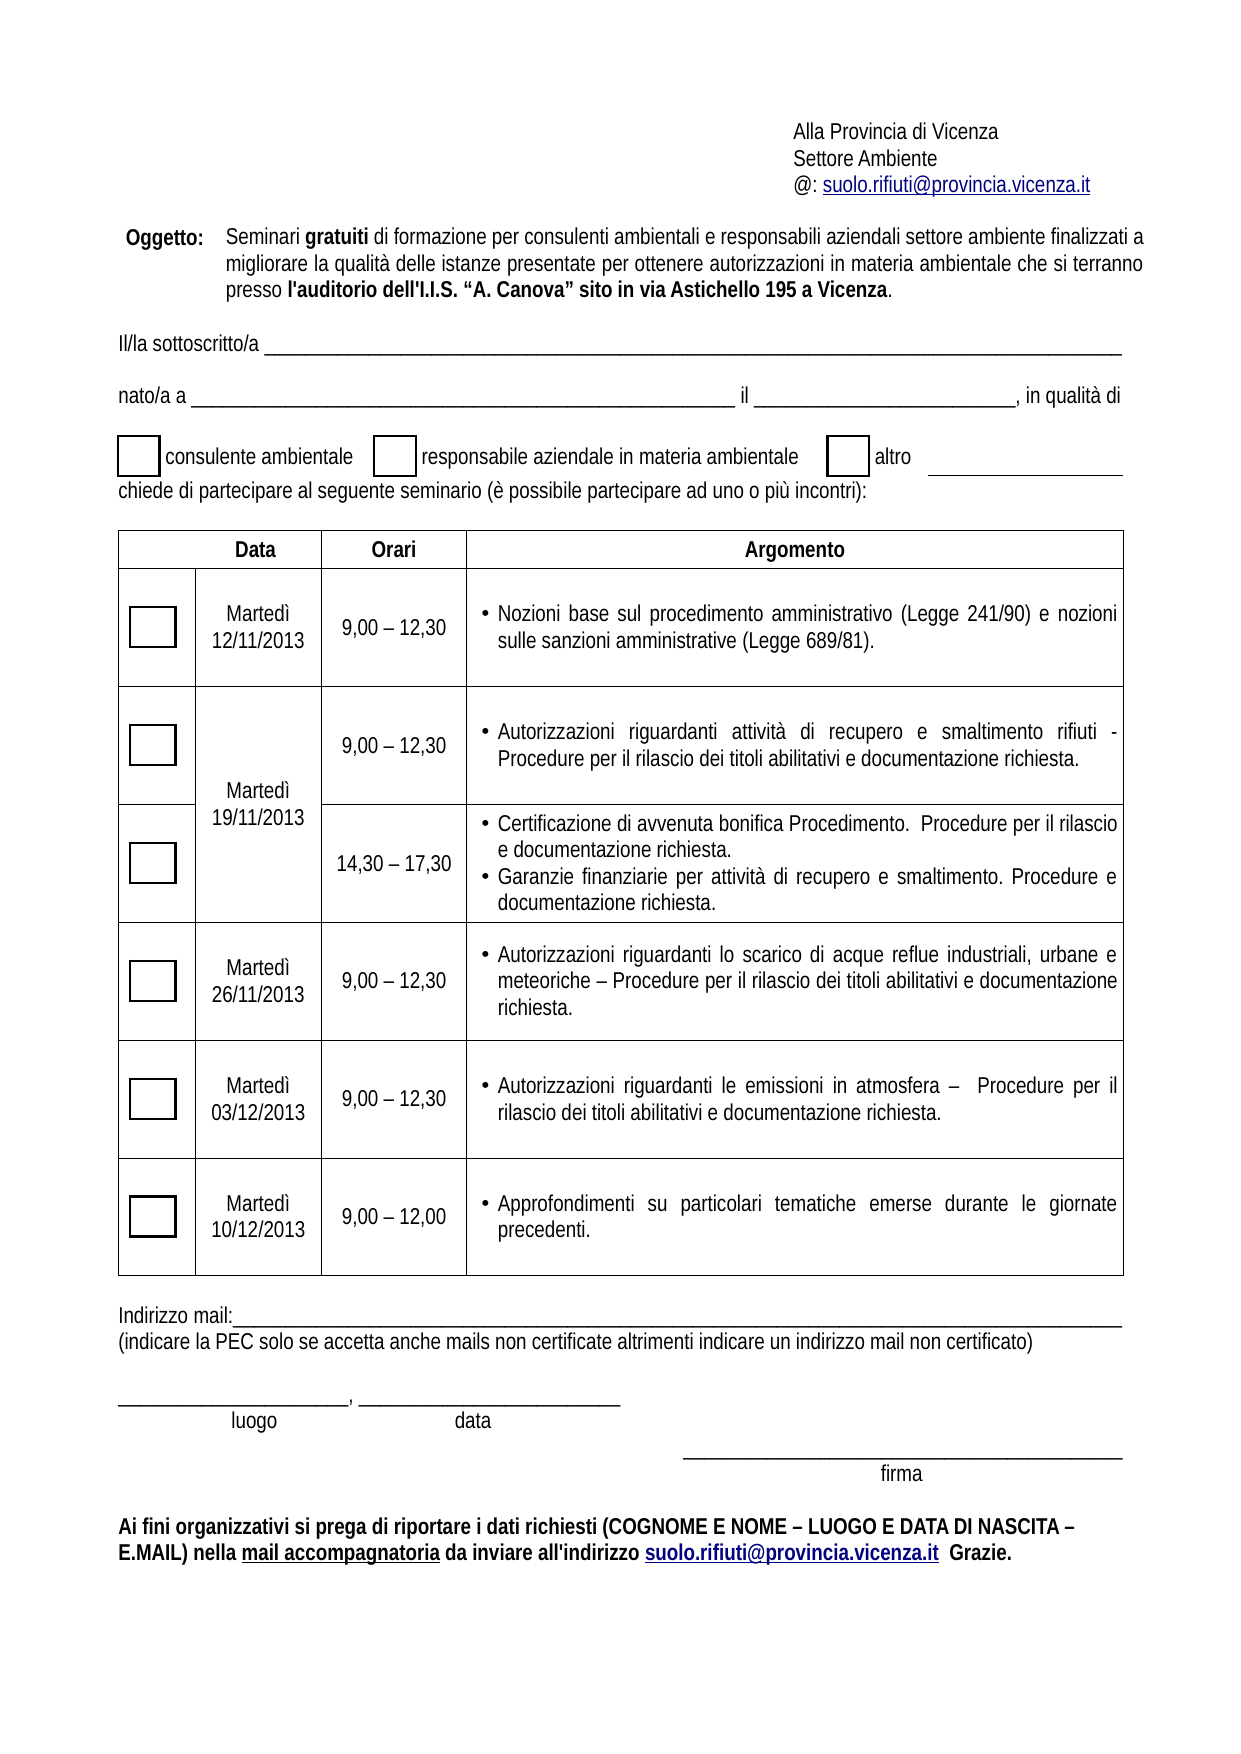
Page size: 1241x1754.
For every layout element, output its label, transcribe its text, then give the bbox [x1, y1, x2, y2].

table_cell [130, 766, 175, 804]
table_cell Martedì 26/11/2013 [196, 923, 321, 1039]
table_cell [119, 569, 130, 606]
table_cell [130, 1041, 175, 1077]
table_header [829, 437, 868, 475]
table_cell Certificazione di avvenuta bonifica Procedimento. Procedure per il rilascio e documentazione richiesta. Garanzie finanziarie per attività di recupero e smaltimento. Procedure e documentazione richiesta. [467, 805, 1123, 922]
table_cell [130, 923, 175, 959]
table_header Data [195, 531, 321, 568]
table_cell [130, 1159, 175, 1195]
text Alla Provincia di Vicenza [793, 118, 1122, 144]
text @: suolo.rifiuti@provincia.vicenza.it [793, 171, 1122, 197]
table_header [175, 531, 195, 568]
table_cell [175, 646, 195, 686]
table_cell [175, 923, 195, 1039]
table_cell [119, 646, 130, 686]
table_header Seminari gratuiti di formazione per consulenti ambientali e responsabili aziendali settore ambiente finalizzati a migliorare la qualità delle istanze presentate per ottenere autorizzazioni in materia ambientale che si terranno presso l'auditorio dell'I.I.S. “A. Canova” sito in via Astichello 195 a Vicenza. [217, 224, 1152, 303]
table_cell [131, 1198, 174, 1235]
table_cell [119, 1235, 130, 1275]
table_cell [130, 569, 175, 606]
table_cell [119, 1078, 129, 1117]
text chiede di partecipare al seguente seminario (è possibile partecipare ad uno o più incontri): [118, 477, 1122, 503]
text nato/a a ____________________________________________________ il _________________________, in qualità di [118, 382, 1122, 409]
table_cell [119, 842, 129, 882]
table_cell [131, 1080, 174, 1117]
table_cell [130, 1120, 175, 1157]
table_header Oggetto: [118, 224, 217, 303]
table_cell Martedì 19/11/2013 [196, 687, 321, 922]
table_cell Martedì 03/12/2013 [196, 1041, 321, 1157]
table_cell 9,00 – 12,00 [322, 1159, 466, 1275]
table_cell [119, 724, 129, 764]
text Ai fini organizzativi si prega di riportare i dati richiesti (COGNOME E NOME – LUOGO E DATA DI NASCITA – E.MAIL) nella mail accompagnatoria da inviare all'indirizzo suolo.rifiuti@provincia.vicenza.it Grazie. [118, 1513, 1122, 1565]
text firma [118, 1460, 1122, 1486]
table_cell [131, 726, 174, 764]
table_cell [131, 962, 174, 999]
table_cell Autorizzazioni riguardanti lo scarico di acque reflue industriali, urbane e meteoriche – Procedure per il rilascio dei titoli abilitativi e documentazione richiesta. [467, 923, 1123, 1039]
table_header [928, 435, 1123, 475]
table_cell [130, 687, 175, 724]
text luogo data [118, 1407, 1122, 1433]
table_cell Martedì 12/11/2013 [196, 569, 321, 686]
table_header [130, 531, 175, 568]
table_cell [175, 687, 195, 804]
table_cell 9,00 – 12,30 [322, 569, 466, 686]
table_cell [119, 923, 130, 959]
table_cell [119, 1000, 130, 1039]
table_cell 9,00 – 12,30 [322, 923, 466, 1039]
text (indicare la PEC solo se accetta anche mails non certificate altrimenti indicare un indirizzo mail non certificato) [118, 1328, 1122, 1354]
table_cell 14,30 – 17,30 [322, 805, 466, 922]
table_cell Approfondimenti su particolari tematiche emerse durante le giornate precedenti. [467, 1159, 1123, 1275]
table_cell Nozioni base sul procedimento amministrativo (Legge 241/90) e nozioni sulle sanzioni amministrative (Legge 689/81). [467, 569, 1123, 686]
table_header altro [870, 435, 927, 475]
table_cell Autorizzazioni riguardanti attività di recupero e smaltimento rifiuti - Procedure per il rilascio dei titoli abilitativi e documentazione richiesta. [467, 687, 1123, 804]
table_cell [119, 764, 130, 804]
table_cell [119, 1195, 129, 1235]
table_header [375, 437, 415, 475]
table_header responsabile aziendale in materia ambientale [417, 435, 826, 475]
table_cell Autorizzazioni riguardanti le emissioni in atmosfera – Procedure per il rilascio dei titoli abilitativi e documentazione richiesta. [467, 1041, 1123, 1157]
table_cell [131, 844, 174, 882]
table_cell [130, 1002, 175, 1039]
table_cell [175, 805, 195, 922]
table_cell [119, 1041, 130, 1077]
table_cell [119, 882, 130, 922]
text __________________________________________ [118, 1433, 1122, 1460]
table_cell [119, 1118, 130, 1157]
text Il/la sottoscritto/a __________________________________________________________________________________ [118, 329, 1122, 356]
table_cell [175, 1159, 195, 1275]
table_cell [130, 648, 175, 686]
table_cell [131, 608, 174, 646]
table_cell 9,00 – 12,30 [322, 1041, 466, 1157]
table_cell [130, 884, 175, 922]
text ______________________, _________________________ [118, 1381, 1122, 1407]
table_header Orari [322, 531, 466, 568]
table_cell [175, 569, 195, 646]
table_header [119, 531, 130, 568]
table_cell [119, 960, 129, 999]
table_cell Martedì 10/12/2013 [196, 1159, 321, 1275]
table_cell [119, 687, 130, 724]
table_cell [175, 1041, 195, 1157]
table_header consulente ambientale [161, 435, 373, 475]
text Indirizzo mail:_____________________________________________________________________________________ [118, 1302, 1122, 1328]
table_header Argomento [467, 531, 1123, 568]
text Settore Ambiente [793, 144, 1122, 171]
table_cell [119, 606, 129, 646]
table_cell [119, 1159, 130, 1195]
table_cell 9,00 – 12,30 [322, 687, 466, 804]
table_cell [119, 805, 130, 842]
table_cell [130, 805, 175, 842]
table_cell [130, 1238, 175, 1275]
table_header [119, 437, 158, 475]
